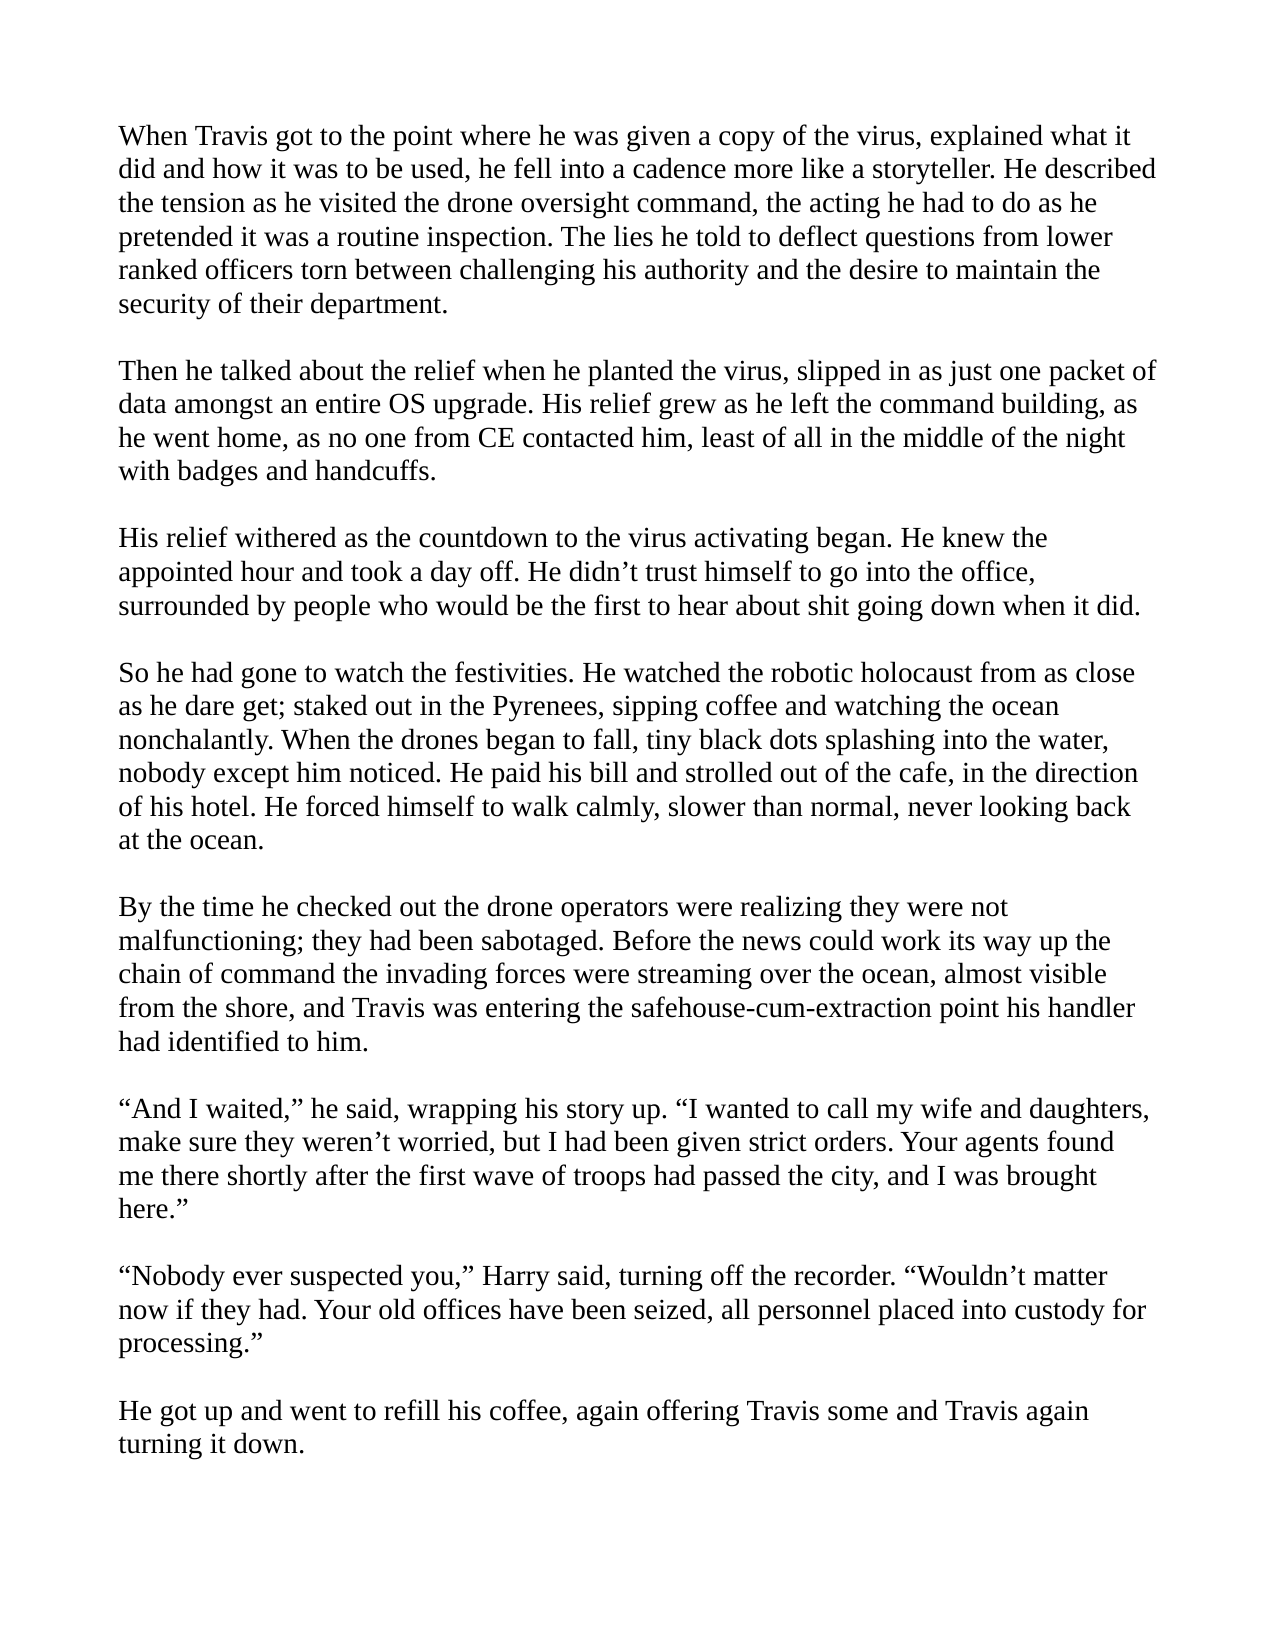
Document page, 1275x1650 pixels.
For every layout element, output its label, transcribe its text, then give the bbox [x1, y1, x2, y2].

text His relief withered as the countdown to the virus activating began. He knew the appointed hour and took a day off. He didn’t trust himself to go into the office, surrounded by people who would be the first to hear about shit going down when it did. [118, 521, 1157, 621]
text He got up and went to refill his coffee, again offering Travis some and Travis again turning it down. [118, 1393, 1157, 1460]
text So he had gone to watch the festivities. He watched the robotic holocaust from as close as he dare get; staked out in the Pyrenees, sipping coffee and watching the ocean nonchalantly. When the drones began to fall, tiny black dots splashing into the water, nobody except him noticed. He paid his bill and strolled out of the cafe, in the direction of his hotel. He forced himself to walk calmly, slower than normal, never looking back at the ocean. [118, 655, 1157, 856]
text By the time he checked out the drone operators were realizing they were not malfunctioning; they had been sabotaged. Before the news could work its way up the chain of command the invading forces were streaming over the ocean, almost visible from the shore, and Travis was entering the safehouse-cum-extraction point his handler had identified to him. [118, 889, 1157, 1057]
text “Nobody ever suspected you,” Harry said, turning off the recorder. “Wouldn’t matter now if they had. Your old offices have been seized, all personnel placed into custody for processing.” [118, 1258, 1157, 1359]
text “And I waited,” he said, wrapping his story up. “I wanted to call my wife and daughters, make sure they weren’t worried, but I had been given strict orders. Your agents found me there shortly after the first wave of troops had passed the city, and I was brought here.” [118, 1091, 1157, 1225]
text When Travis got to the point where he was given a copy of the virus, explained what it did and how it was to be used, he fell into a cadence more like a storyteller. He described the tension as he visited the drone oversight command, the acting he had to do as he pretended it was a routine inspection. The lies he told to deflect questions from lower ranked officers torn between challenging his authority and the desire to maintain the security of their department. [118, 118, 1157, 319]
text Then he talked about the relief when he planted the virus, slipped in as just one packet of data amongst an entire OS upgrade. His relief grew as he left the command building, as he went home, as no one from CE contacted him, least of all in the middle of the night with badges and handcuffs. [118, 353, 1157, 487]
